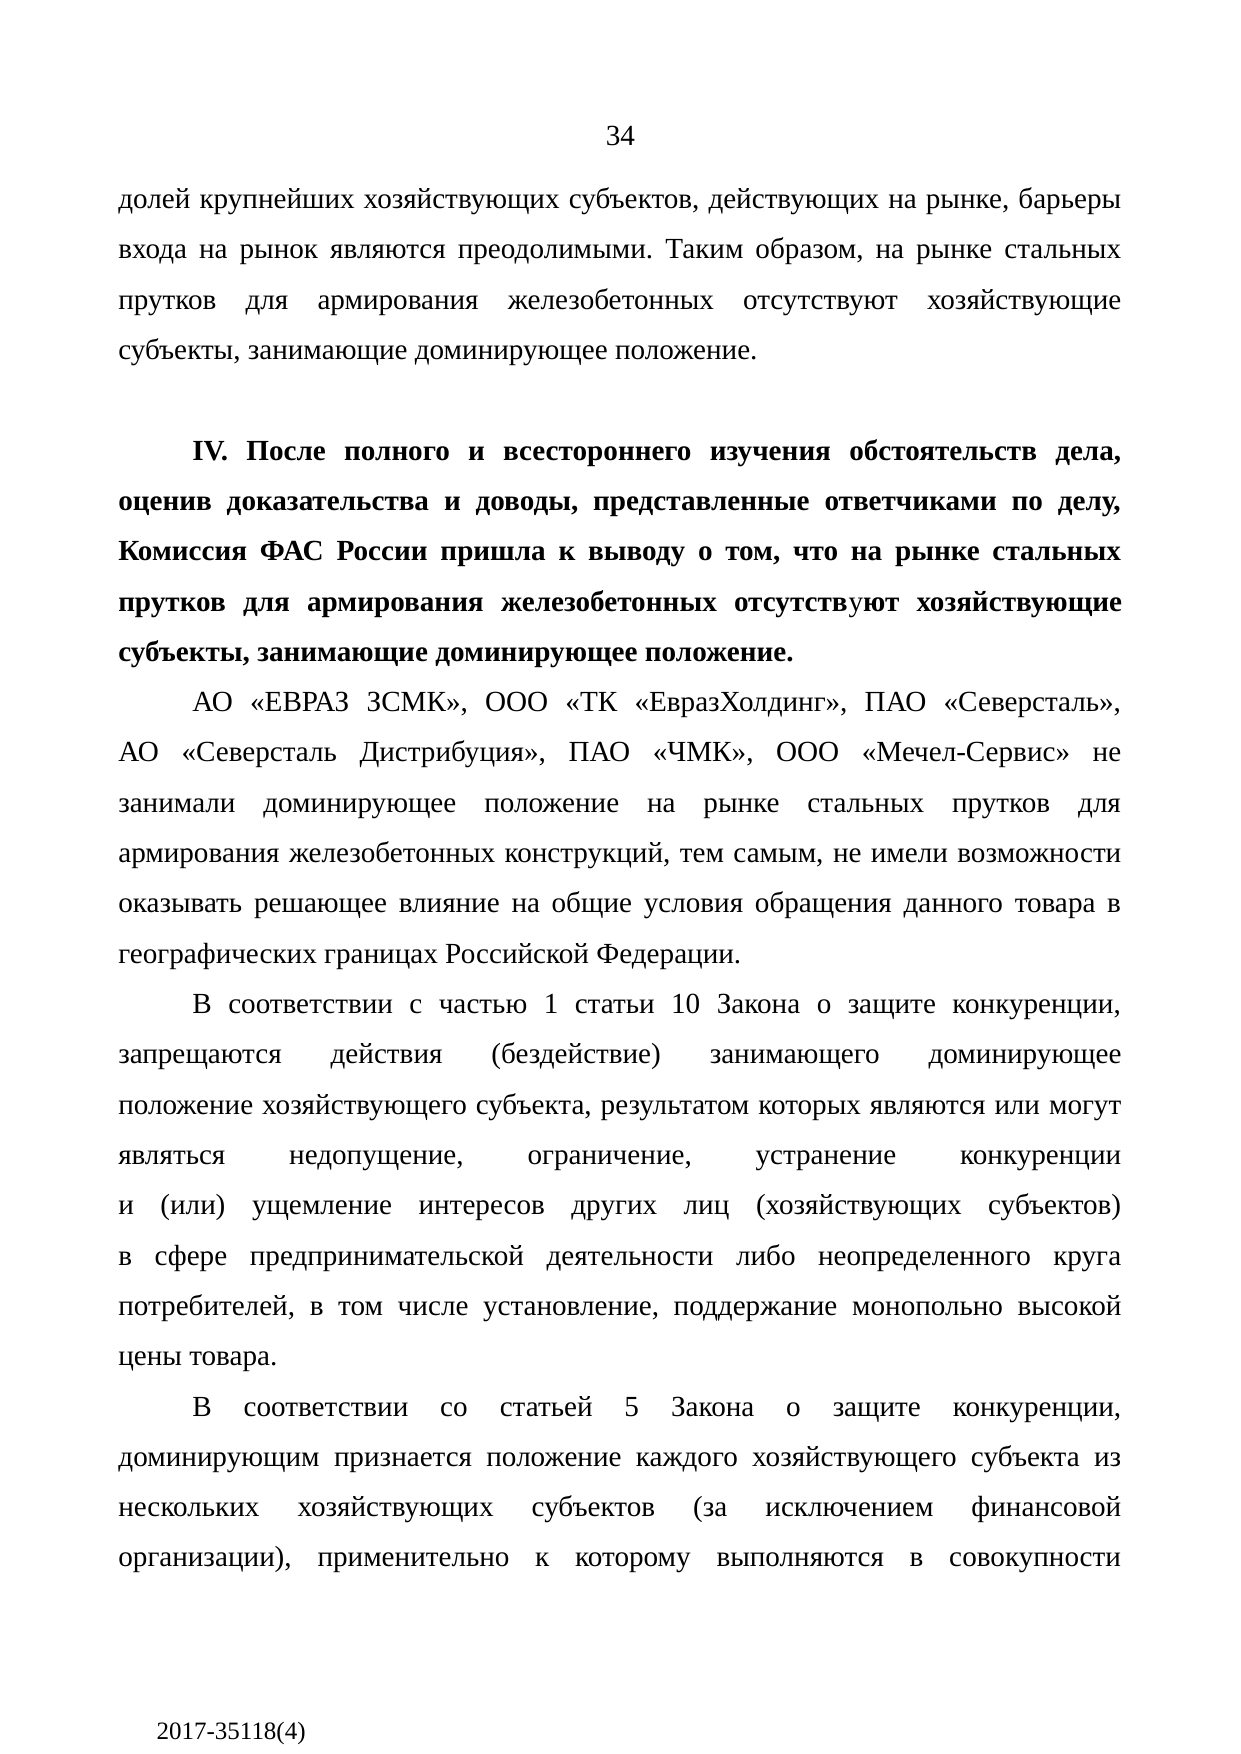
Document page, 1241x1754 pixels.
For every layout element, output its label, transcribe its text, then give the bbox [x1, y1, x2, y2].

text В соответствии со статьей 5 Закона о защите конкуренции, доминирующим признается положение каждого хозяйствующего субъекта из нескольких хозяйствующих субъектов (за исключением финансовой организации), применительно к которому выполняются в совокупности [118, 1389, 1122, 1573]
text АО «ЕВРАЗ ЗСМК», ООО «ТК «ЕвразХолдинг», ПАО «Северсталь», АО «Северсталь Дистрибуция», ПАО «ЧМК», ООО «Мечел-Сервис» не занимали доминирующее положение на рынке стальных прутков для армирования железобетонных конструкций, тем самым, не имели возможности оказывать решающее влияние на общие условия обращения данного товара в географических границах Российской Федерации. [118, 684, 1122, 969]
text В соответствии с частью 1 статьи 10 Закона о защите конкуренции, запрещаются действия (бездействие) занимающего доминирующее положение хозяйствующего субъекта, результатом которых являются или могут являться недопущение, ограничение, устранение конкуренции и (или) ущемление интересов других лиц (хозяйствующих субъектов) в сфере предпринимательской деятельности либо неопределенного круга потребителей, в том числе установление, поддержание монопольно высокой цены товара. [118, 986, 1122, 1372]
text IV. После полного и всестороннего изучения обстоятельств дела, оценив доказательства и доводы, представленные ответчиками по делу, Комиссия ФАС России пришла к выводу о том, что на рынке стальных прутков для армирования железобетонных отсутствуют хозяйствующие субъекты, занимающие доминирующее положение. [118, 433, 1122, 667]
text долей крупнейших хозяйствующих субъектов, действующих на рынке, барьеры входа на рынок являются преодолимыми. Таким образом, на рынке стальных прутков для армирования железобетонных отсутствуют хозяйствующие субъекты, занимающие доминирующее положение. [118, 181, 1122, 366]
